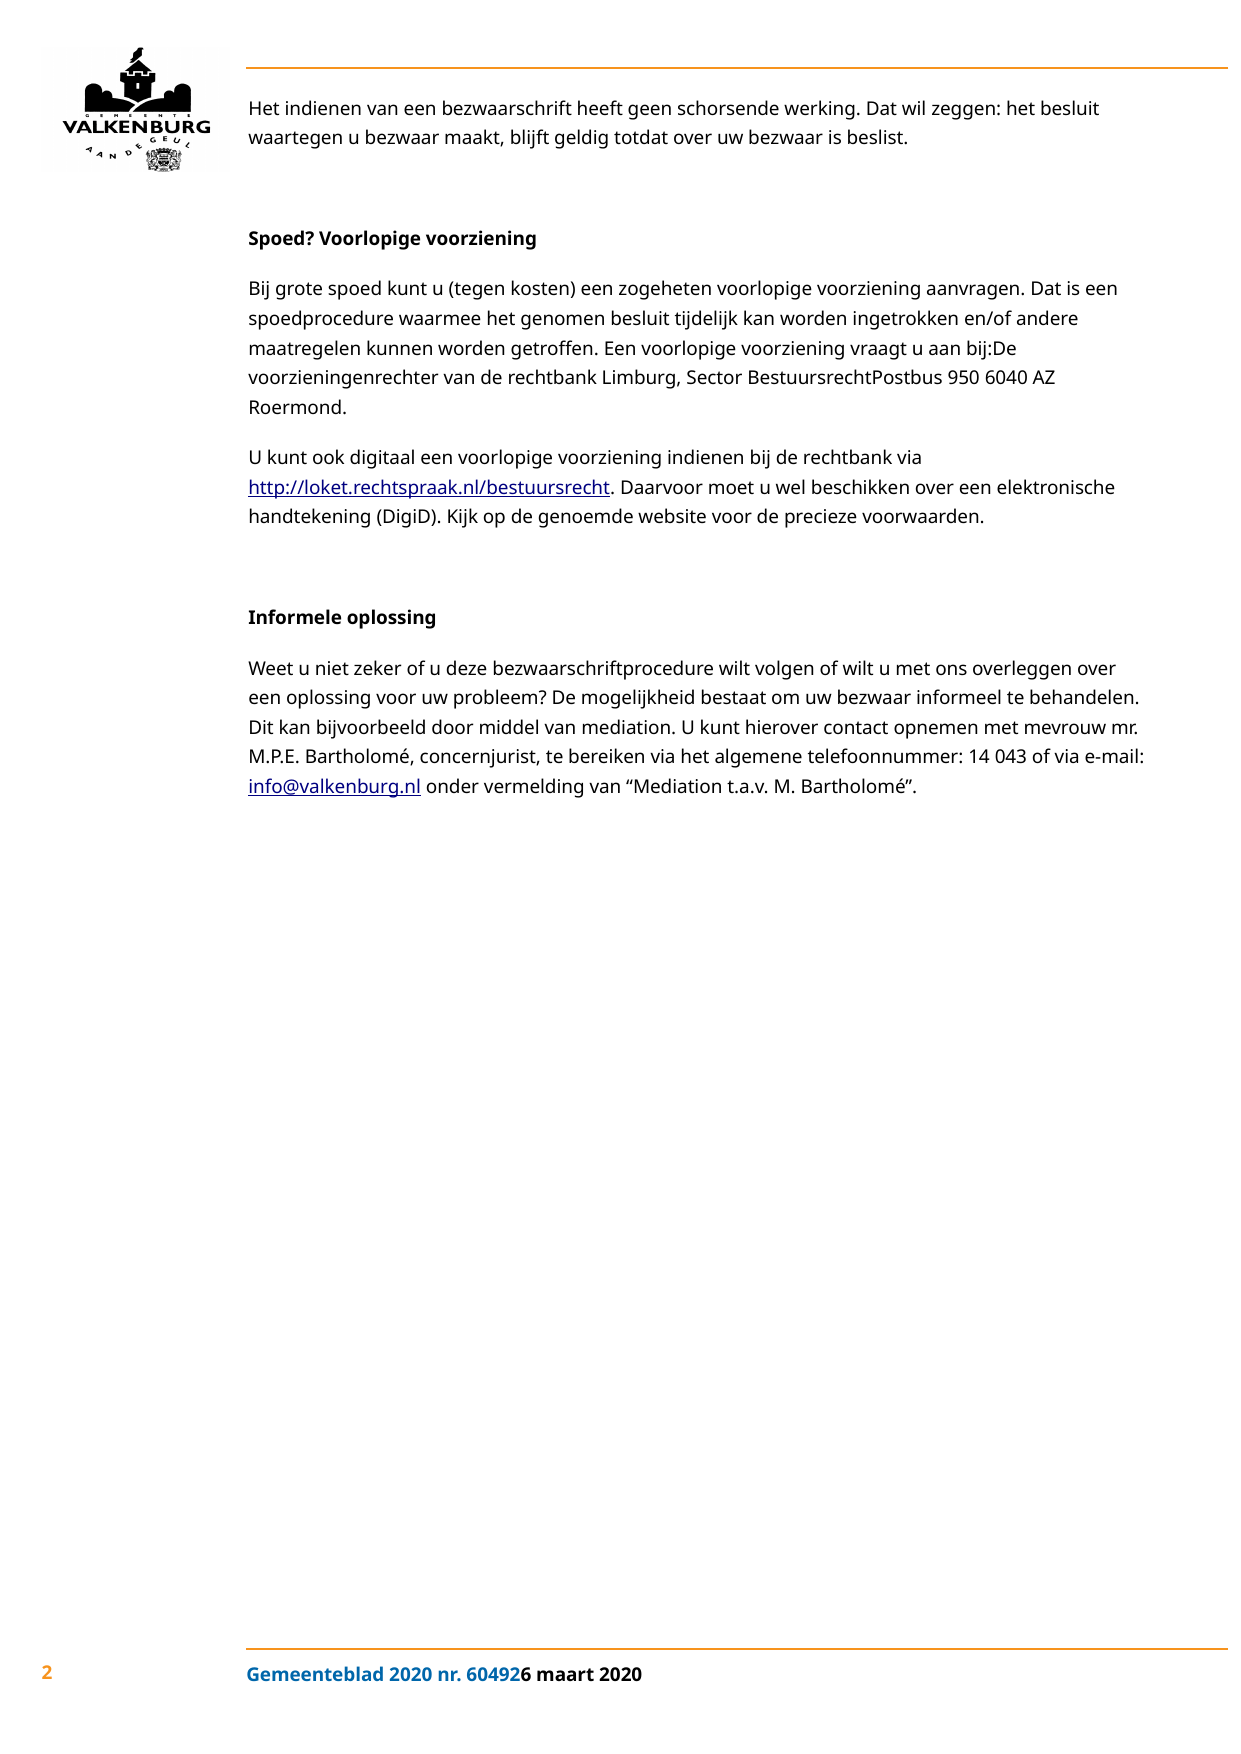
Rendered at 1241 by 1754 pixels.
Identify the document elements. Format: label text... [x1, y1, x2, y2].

text Weet u niet zeker of u deze bezwaarschriftprocedure wilt volgen of wilt u met ons overleggen over een oplossing voor uw probleem? De mogelijkheid bestaat om uw bezwaar informeel te behandelen. Dit kan bijvoorbeeld door middel van mediation. U kunt hierover contact opnemen met mevrouw mr. M.P.E. Bartholomé, concernjurist, te bereiken via het algemene telefoonnummer: 14 043 of via e-mail: info@valkenburg.nl onder vermelding van “Mediation t.a.v. M. Bartholomé”. [248, 655, 1152, 799]
picture [41, 47, 231, 172]
text U kunt ook digitaal een voorlopige voorziening indienen bij de rechtbank via http://loket.rechtspraak.nl/bestuursrecht. Daarvoor moet u wel beschikken over een elektronische handtekening (DigiD). Kijk op de genoemde website voor de precieze voorwaarden. [248, 444, 1152, 529]
text Spoed? Voorlopige voorziening [248, 225, 1152, 251]
text Bij grote spoed kunt u (tegen kosten) een zogeheten voorlopige voorziening aanvragen. Dat is een spoedprocedure waarmee het genomen besluit tijdelijk kan worden ingetrokken en/of andere maatregelen kunnen worden getroffen. Een voorlopige voorziening vraagt u aan bij:De voorzieningenrechter van de rechtbank Limburg, Sector BestuursrechtPostbus 950 6040 AZ Roermond. [248, 276, 1152, 420]
text Informele oplossing [248, 604, 1152, 630]
text Het indienen van een bezwaarschrift heeft geen schorsende werking. Dat wil zeggen: het besluit waartegen u bezwaar maakt, blijft geldig totdat over uw bezwaar is beslist. [248, 95, 1152, 150]
